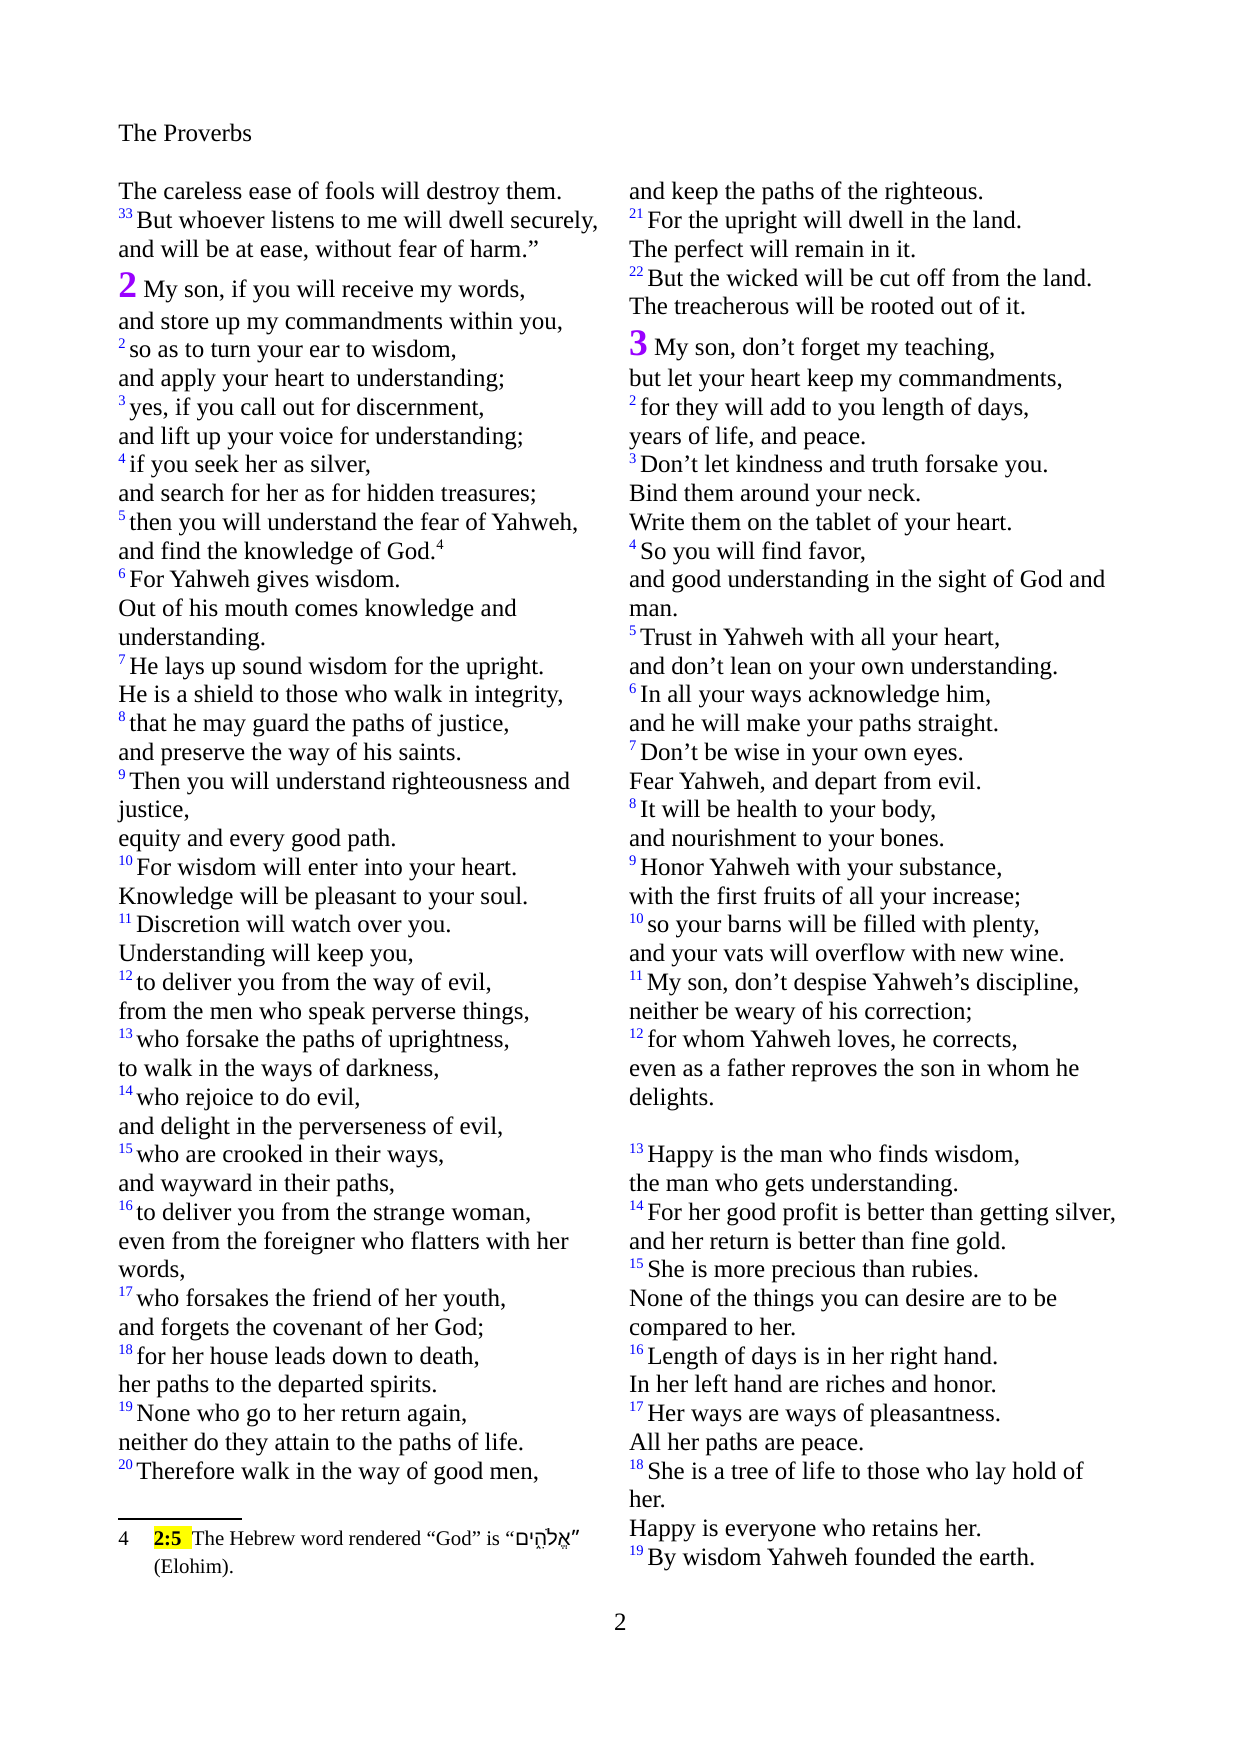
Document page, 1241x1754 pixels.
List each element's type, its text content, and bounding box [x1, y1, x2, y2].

text 3 yes, if you call out for discernment, [118, 392, 611, 421]
text the man who gets understanding. [629, 1168, 1122, 1197]
text 8 It will be health to your body, [629, 794, 1122, 823]
text 8 that he may guard the paths of justice, [118, 708, 611, 737]
text 16 to deliver you from the strange woman, [118, 1197, 611, 1226]
text 15 who are crooked in their ways, [118, 1139, 611, 1168]
text years of life, and peace. [629, 421, 1122, 449]
text and don’t lean on your own understanding. [629, 651, 1122, 679]
text 2 for they will add to you length of days, [629, 392, 1122, 421]
text from the men who speak perverse things, [118, 996, 611, 1024]
text 13 who forsake the paths of uprightness, [118, 1024, 611, 1053]
text He is a shield to those who walk in integrity, [118, 679, 611, 708]
text 14 For her good profit is better than getting silver, [629, 1197, 1122, 1226]
text 16 Length of days is in her right hand. [629, 1341, 1122, 1369]
text even as a father reproves the son in whom he delights. [629, 1053, 1122, 1111]
text 6 For Yahweh gives wisdom. [118, 564, 611, 593]
text and lift up your voice for understanding; [118, 421, 611, 449]
text 6 In all your ways acknowledge him, [629, 679, 1122, 708]
text The treacherous will be rooted out of it. [629, 291, 1122, 320]
text 9 Then you will understand righteousness and justice, [118, 766, 611, 823]
text and preserve the way of his saints. [118, 737, 611, 766]
text 12 for whom Yahweh loves, he corrects, [629, 1024, 1122, 1053]
text Happy is everyone who retains her. [629, 1513, 1122, 1542]
text 20 Therefore walk in the way of good men, [118, 1456, 611, 1484]
text Knowledge will be pleasant to your soul. [118, 881, 611, 909]
text 12 to deliver you from the way of evil, [118, 967, 611, 996]
text 2:5 The Hebrew word rendered “God” is “אֱלֹהִ֑ים” (Elohim). [118, 1526, 611, 1578]
text and apply your heart to understanding; [118, 363, 611, 392]
text and keep the paths of the righteous. [629, 176, 1122, 205]
text and search for her as for hidden treasures; [118, 478, 611, 507]
text In her left hand are riches and honor. [629, 1369, 1122, 1398]
text 2 My son, if you will receive my words, [118, 263, 611, 306]
text 33 But whoever listens to me will dwell securely, [118, 205, 611, 234]
text 4 if you seek her as silver, [118, 449, 611, 478]
text and he will make your paths straight. [629, 708, 1122, 737]
text Bind them around your neck. [629, 478, 1122, 507]
text 19 None who go to her return again, [118, 1398, 611, 1427]
text All her paths are peace. [629, 1427, 1122, 1456]
text neither do they attain to the paths of life. [118, 1427, 611, 1456]
text 22 But the wicked will be cut off from the land. [629, 263, 1122, 291]
text 19 By wisdom Yahweh founded the earth. [629, 1542, 1122, 1571]
text 14 who rejoice to do evil, [118, 1082, 611, 1111]
text 11 My son, don’t despise Yahweh’s discipline, [629, 967, 1122, 996]
text 18 She is a tree of life to those who lay hold of her. [629, 1456, 1122, 1513]
text Write them on the tablet of your heart. [629, 507, 1122, 536]
text but let your heart keep my commandments, [629, 363, 1122, 392]
text and find the knowledge of God. [118, 536, 611, 564]
text 17 Her ways are ways of pleasantness. [629, 1398, 1122, 1427]
text Understanding will keep you, [118, 938, 611, 967]
text 4 So you will find favor, [629, 536, 1122, 564]
text and wayward in their paths, [118, 1168, 611, 1197]
text 5 Trust in Yahweh with all your heart, [629, 622, 1122, 651]
text 18 for her house leads down to death, [118, 1341, 611, 1369]
text The perfect will remain in it. [629, 234, 1122, 263]
text and good understanding in the sight of God and man. [629, 564, 1122, 622]
text to walk in the ways of darkness, [118, 1053, 611, 1082]
text The careless ease of fools will destroy them. [118, 176, 611, 205]
text and forgets the covenant of her God; [118, 1312, 611, 1341]
text Fear Yahweh, and depart from evil. [629, 766, 1122, 794]
text 11 Discretion will watch over you. [118, 909, 611, 938]
text 9 Honor Yahweh with your substance, [629, 852, 1122, 881]
text 3 Don’t let kindness and truth forsake you. [629, 449, 1122, 478]
text and will be at ease, without fear of harm.” [118, 234, 611, 263]
text 7 He lays up sound wisdom for the upright. [118, 651, 611, 679]
text 10 so your barns will be filled with plenty, [629, 909, 1122, 938]
text 15 She is more precious than rubies. [629, 1254, 1122, 1283]
text 21 For the upright will dwell in the land. [629, 205, 1122, 234]
text 13 Happy is the man who finds wisdom, [629, 1139, 1122, 1168]
text neither be weary of his correction; [629, 996, 1122, 1024]
text with the first fruits of all your increase; [629, 881, 1122, 909]
text 2 so as to turn your ear to wisdom, [118, 334, 611, 363]
text 10 For wisdom will enter into your heart. [118, 852, 611, 881]
text None of the things you can desire are to be compared to her. [629, 1283, 1122, 1341]
text 3 My son, don’t forget my teaching, [629, 320, 1122, 363]
text and delight in the perverseness of evil, [118, 1111, 611, 1139]
text and your vats will overflow with new wine. [629, 938, 1122, 967]
text Out of his mouth comes knowledge and understanding. [118, 593, 611, 651]
text 5 then you will understand the fear of Yahweh, [118, 507, 611, 536]
text even from the foreigner who flatters with her words, [118, 1226, 611, 1283]
text and her return is better than fine gold. [629, 1226, 1122, 1254]
text 17 who forsakes the friend of her youth, [118, 1283, 611, 1312]
text equity and every good path. [118, 823, 611, 852]
text and store up my commandments within you, [118, 306, 611, 334]
text and nourishment to your bones. [629, 823, 1122, 852]
text her paths to the departed spirits. [118, 1369, 611, 1398]
text 7 Don’t be wise in your own eyes. [629, 737, 1122, 766]
